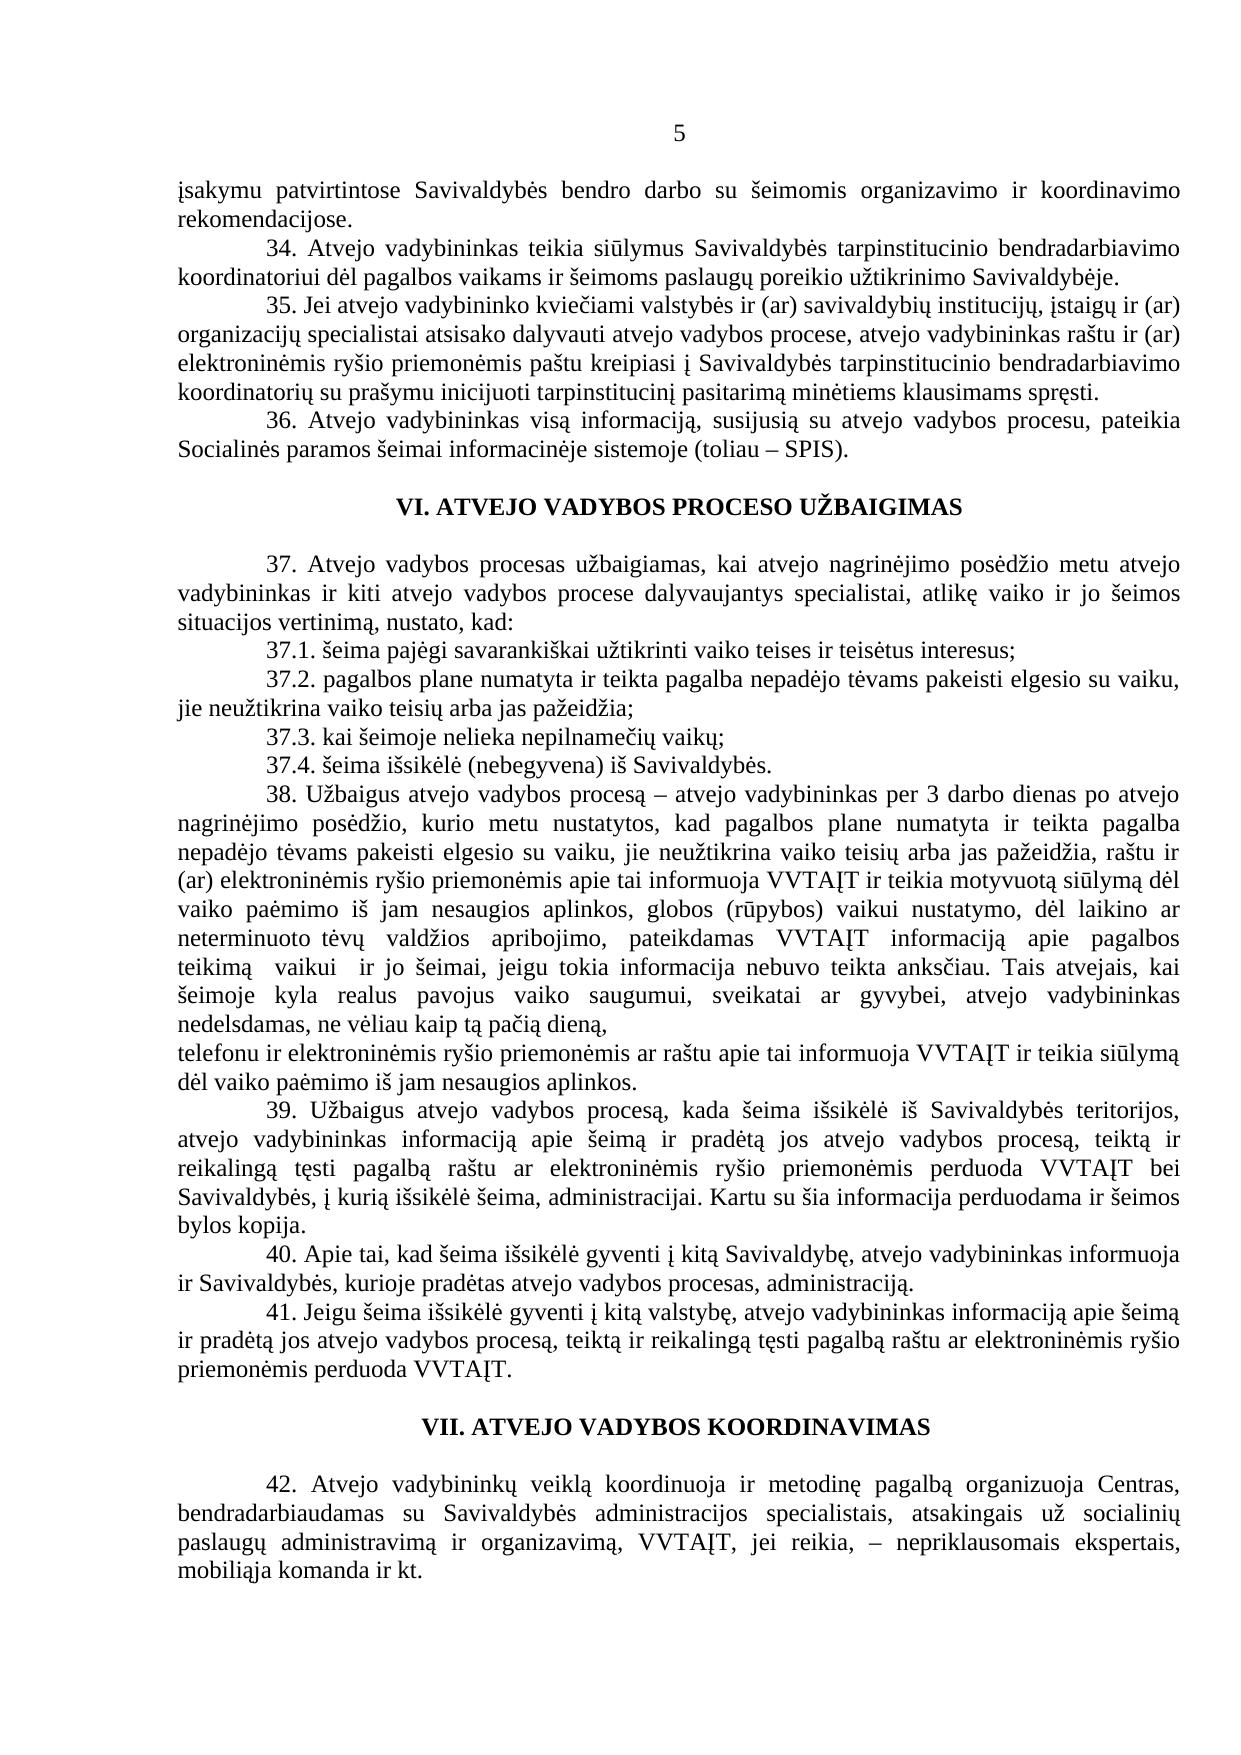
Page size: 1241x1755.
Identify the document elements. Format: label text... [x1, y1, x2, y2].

text 35. Jei atvejo vadybininko kviečiami valstybės ir (ar) savivaldybių institucijų, įstaigų ir (ar) organizacijų specialistai atsisako dalyvauti atvejo vadybos procese, atvejo vadybininkas raštu ir (ar) elektroninėmis ryšio priemonėmis paštu kreipiasi į Savivaldybės tarpinstitucinio bendradarbiavimo koordinatorių su prašymu inicijuoti tarpinstitucinį pasitarimą minėtiems klausimams spręsti. [177, 291, 1181, 406]
text įsakymu patvirtintose Savivaldybės bendro darbo su šeimomis organizavimo ir koordinavimo rekomendacijose. [177, 176, 1181, 233]
text 41. Jeigu šeima išsikėlė gyventi į kitą valstybę, atvejo vadybininkas informaciją apie šeimą ir pradėtą jos atvejo vadybos procesą, teiktą ir reikalingą tęsti pagalbą raštu ar elektroninėmis ryšio priemonėmis perduoda VVTAĮT. [177, 1297, 1181, 1383]
text 37.3. kai šeimoje nelieka nepilnamečių vaikų; [177, 722, 1181, 751]
text 37.1. šeima pajėgi savarankiškai užtikrinti vaiko teises ir teisėtus interesus; [177, 636, 1181, 664]
text 36. Atvejo vadybininkas visą informaciją, susijusią su atvejo vadybos procesu, pateikia Socialinės paramos šeimai informacinėje sistemoje (toliau – SPIS). [177, 406, 1181, 463]
text 37.2. pagalbos plane numatyta ir teikta pagalba nepadėjo tėvams pakeisti elgesio su vaiku, jie neužtikrina vaiko teisių arba jas pažeidžia; [177, 664, 1181, 722]
text telefonu ir elektroninėmis ryšio priemonėmis ar raštu apie tai informuoja VVTAĮT ir teikia siūlymą dėl vaiko paėmimo iš jam nesaugios aplinkos. [177, 1038, 1181, 1096]
text 38. Užbaigus atvejo vadybos procesą – atvejo vadybininkas per 3 darbo dienas po atvejo nagrinėjimo posėdžio, kurio metu nustatytos, kad pagalbos plane numatyta ir teikta pagalba nepadėjo tėvams pakeisti elgesio su vaiku, jie neužtikrina vaiko teisių arba jas pažeidžia, raštu ir (ar) elektroninėmis ryšio priemonėmis apie tai informuoja VVTAĮT ir teikia motyvuotą siūlymą dėl vaiko paėmimo iš jam nesaugios aplinkos, globos (rūpybos) vaikui nustatymo, dėl laikino ar neterminuoto tėvų valdžios apribojimo, pateikdamas VVTAĮT informaciją apie pagalbos teikimą vaikui ir jo šeimai, jeigu tokia informacija nebuvo teikta anksčiau. Tais atvejais, kai šeimoje kyla realus pavojus vaiko saugumui, sveikatai ar gyvybei, atvejo vadybininkas nedelsdamas, ne vėliau kaip tą pačią dieną, [177, 779, 1181, 1038]
text 37.4. šeima išsikėlė (nebegyvena) iš Savivaldybės. [177, 751, 1181, 779]
text VII. ATVEJO VADYBOS KOORDINAVIMAS [177, 1412, 1181, 1441]
text VI. ATVEJO VADYBOS PROCESO UŽBAIGIMAS [177, 492, 1181, 521]
text 39. Užbaigus atvejo vadybos procesą, kada šeima išsikėlė iš Savivaldybės teritorijos, atvejo vadybininkas informaciją apie šeimą ir pradėtą jos atvejo vadybos procesą, teiktą ir reikalingą tęsti pagalbą raštu ar elektroninėmis ryšio priemonėmis perduoda VVTAĮT bei Savivaldybės, į kurią išsikėlė šeima, administracijai. Kartu su šia informacija perduodama ir šeimos bylos kopija. [177, 1096, 1181, 1239]
text 40. Apie tai, kad šeima išsikėlė gyventi į kitą Savivaldybę, atvejo vadybininkas informuoja ir Savivaldybės, kurioje pradėtas atvejo vadybos procesas, administraciją. [177, 1239, 1181, 1297]
text 34. Atvejo vadybininkas teikia siūlymus Savivaldybės tarpinstitucinio bendradarbiavimo koordinatoriui dėl pagalbos vaikams ir šeimoms paslaugų poreikio užtikrinimo Savivaldybėje. [177, 233, 1181, 291]
text 37. Atvejo vadybos procesas užbaigiamas, kai atvejo nagrinėjimo posėdžio metu atvejo vadybininkas ir kiti atvejo vadybos procese dalyvaujantys specialistai, atlikę vaiko ir jo šeimos situacijos vertinimą, nustato, kad: [177, 549, 1181, 636]
text 42. Atvejo vadybininkų veiklą koordinuoja ir metodinę pagalbą organizuoja Centras, bendradarbiaudamas su Savivaldybės administracijos specialistais, atsakingais už socialinių paslaugų administravimą ir organizavimą, VVTAĮT, jei reikia, – nepriklausomais ekspertais, mobiliąja komanda ir kt. [177, 1469, 1181, 1584]
